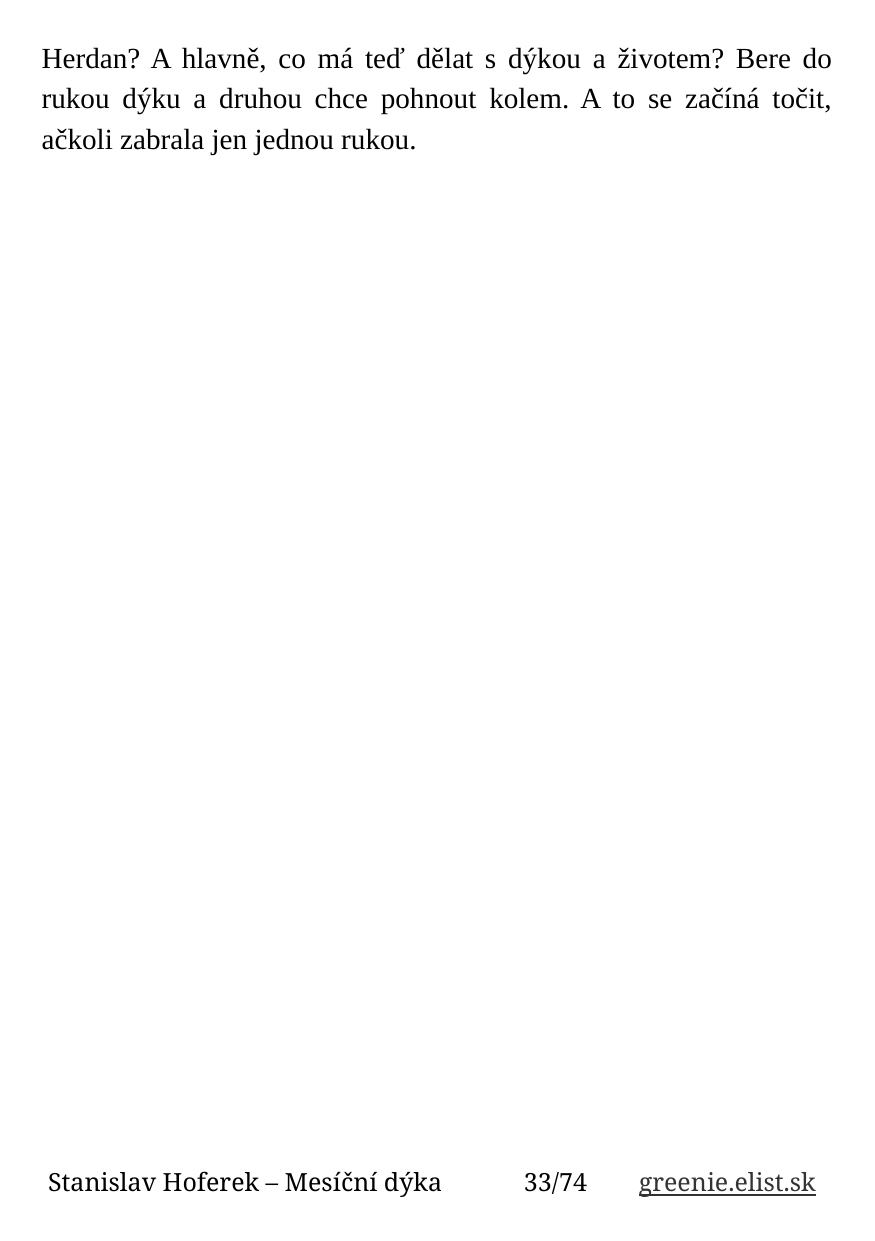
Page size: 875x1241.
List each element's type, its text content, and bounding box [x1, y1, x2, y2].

text Herdan? A hlavně, co má teď dělat s dýkou a životem? Bere do rukou dýku a druhou chce pohnout kolem. A to se začíná točit, ačkoli zabrala jen jednou rukou. [41, 41, 833, 155]
